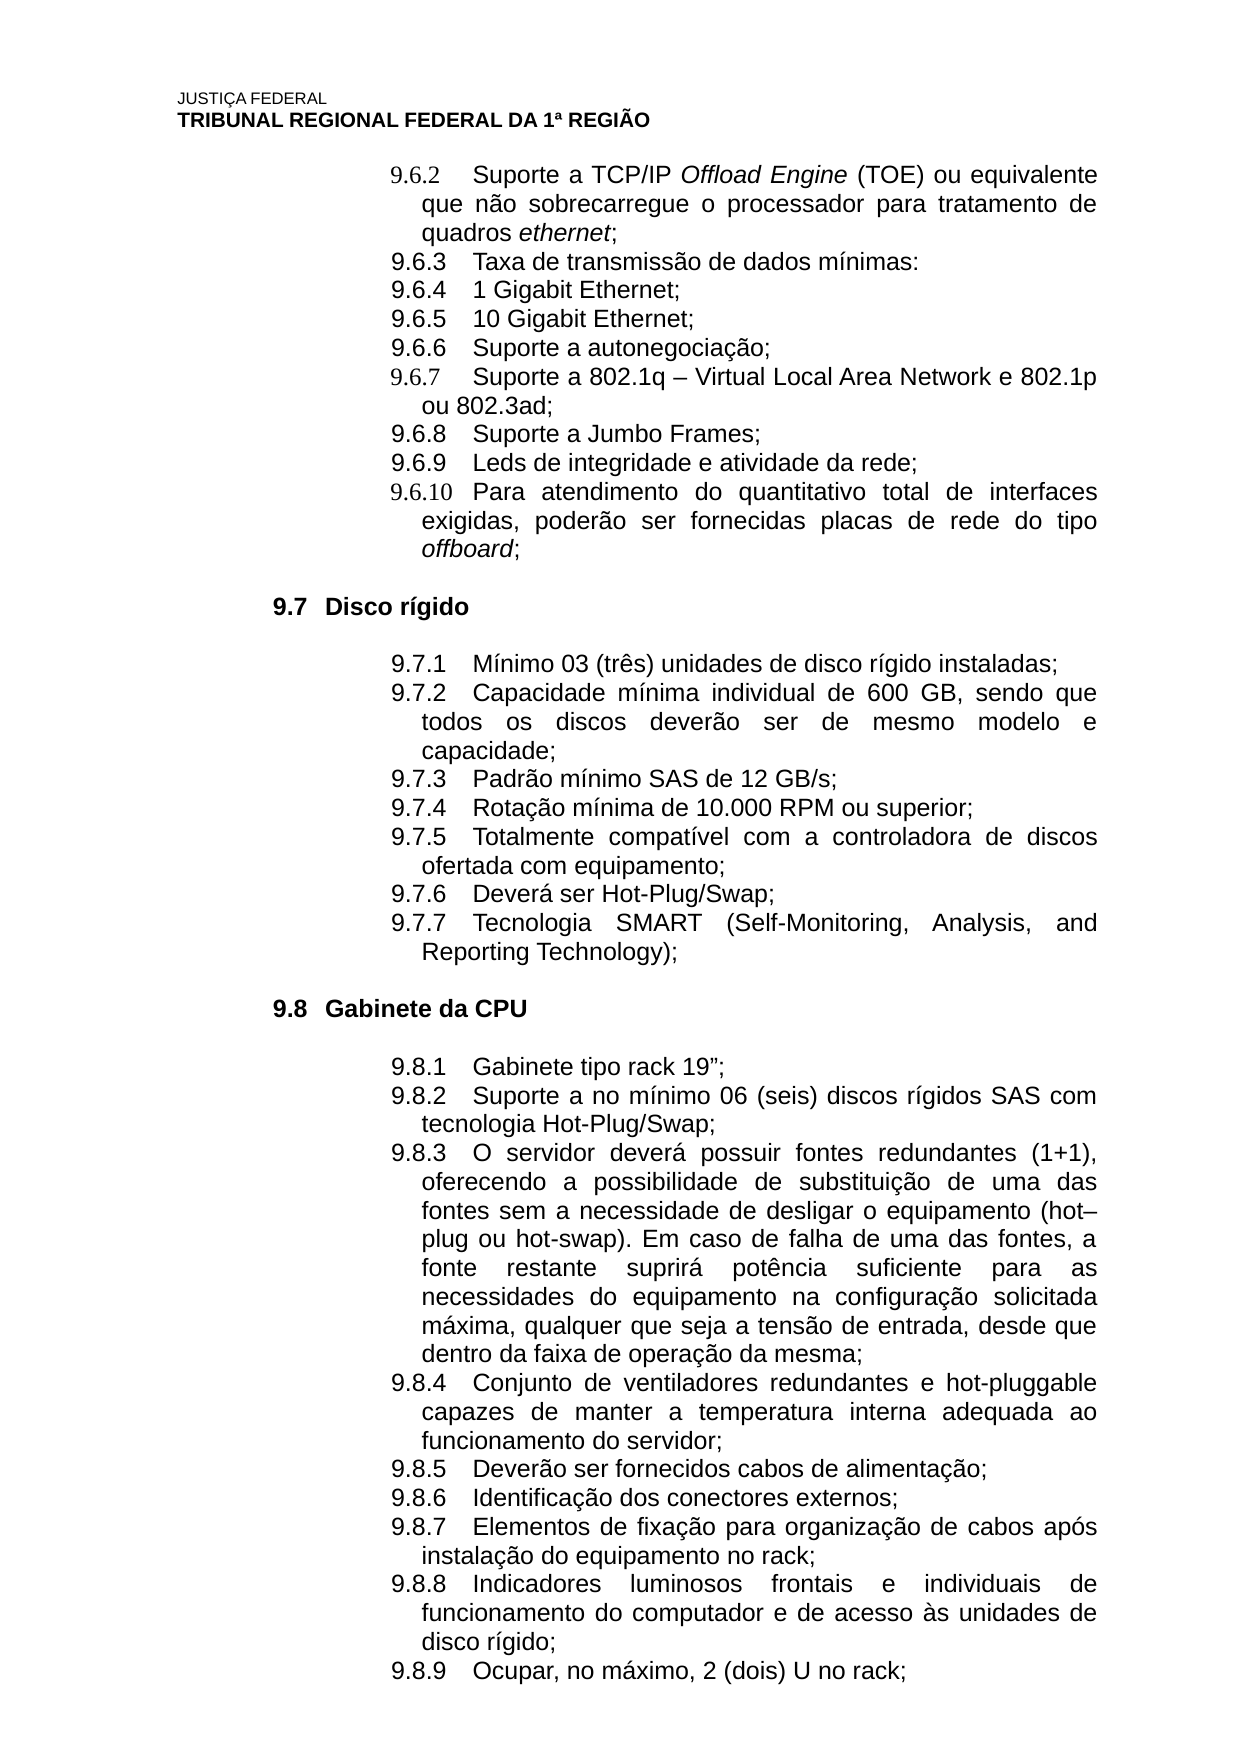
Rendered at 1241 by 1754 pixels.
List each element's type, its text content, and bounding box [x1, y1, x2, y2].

list Padrão mínimo SAS de 12 GB/s; [384, 764, 1098, 793]
list Suporte a autonegociação; [384, 333, 1098, 362]
list Totalmente compatível com a controladora de discos ofertada com equipamento; [384, 822, 1098, 879]
list 1 Gigabit Ethernet; [384, 276, 1098, 304]
list Deverá ser Hot-Plug/Swap; [384, 879, 1098, 908]
list Rotação mínima de 10.000 RPM ou superior; [384, 793, 1098, 822]
list Disco rígido [266, 592, 1098, 621]
list Suporte a TCP/IP Offload Engine (TOE) ou equivalente que não sobrecarregue o processador para tratamento de quadros ethernet; [384, 160, 1098, 247]
list Taxa de transmissão de dados mínimas: [384, 247, 1098, 276]
list Leds de integridade e atividade da rede; [384, 448, 1098, 477]
list O servidor deverá possuir fontes redundantes (1+1), oferecendo a possibilidade de substituição de uma das fontes sem a necessidade de desligar o equipamento (hot–plug ou hot-swap). Em caso de falha de uma das fontes, a fonte restante suprirá potência suficiente para as necessidades do equipamento na configuração solicitada máxima, qualquer que seja a tensão de entrada, desde que dentro da faixa de operação da mesma; [384, 1138, 1098, 1368]
list Mínimo 03 (três) unidades de disco rígido instaladas; [384, 649, 1098, 678]
list Identificação dos conectores externos; [384, 1483, 1098, 1512]
list Tecnologia SMART (Self-Monitoring, Analysis, and Reporting Technology); [384, 908, 1098, 966]
list Ocupar, no máximo, 2 (dois) U no rack; [384, 1656, 1098, 1684]
list Gabinete tipo rack 19”; [384, 1052, 1098, 1081]
list Suporte a 802.1q – Virtual Local Area Network e 802.1p ou 802.3ad; [384, 362, 1098, 419]
list Suporte a Jumbo Frames; [384, 419, 1098, 448]
list 10 Gigabit Ethernet; [384, 304, 1098, 333]
list Suporte a no mínimo 06 (seis) discos rígidos SAS com tecnologia Hot-Plug/Swap; [384, 1081, 1098, 1138]
list Indicadores luminosos frontais e individuais de funcionamento do computador e de acesso às unidades de disco rígido; [384, 1569, 1098, 1656]
list Deverão ser fornecidos cabos de alimentação; [384, 1454, 1098, 1483]
list Para atendimento do quantitativo total de interfaces exigidas, poderão ser fornecidas placas de rede do tipo offboard; [384, 477, 1098, 563]
list Gabinete da CPU [266, 994, 1098, 1023]
list Elementos de fixação para organização de cabos após instalação do equipamento no rack; [384, 1512, 1098, 1569]
list Capacidade mínima individual de 600 GB, sendo que todos os discos deverão ser de mesmo modelo e capacidade; [384, 678, 1098, 764]
list Conjunto de ventiladores redundantes e hot-pluggable capazes de manter a temperatura interna adequada ao funcionamento do servidor; [384, 1368, 1098, 1454]
